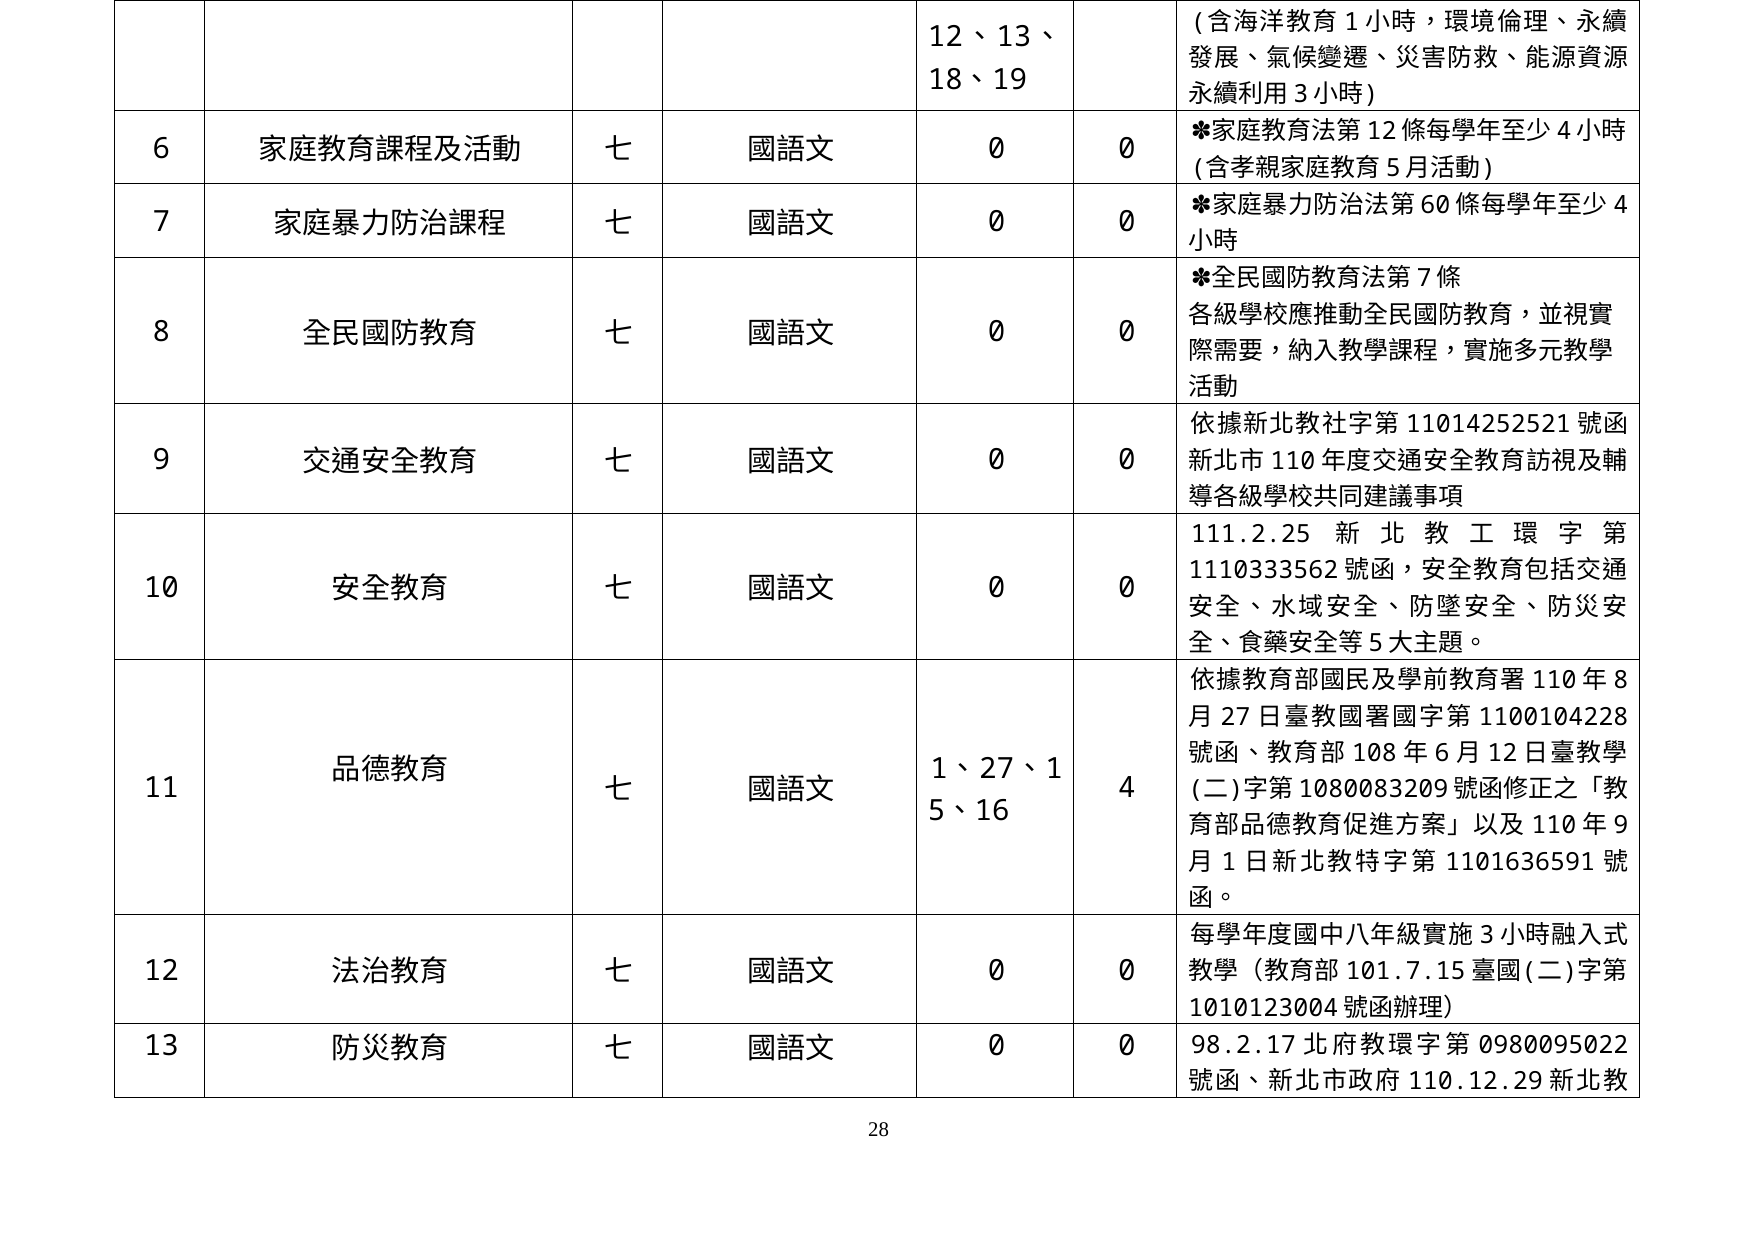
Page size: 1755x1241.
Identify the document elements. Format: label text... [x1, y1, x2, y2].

table_cell 0 [917, 1024, 1073, 1097]
table_cell [1074, 1, 1176, 110]
table_cell 國語文 [663, 660, 916, 913]
table_cell 法治教育 [205, 915, 572, 1023]
table_cell 11 [115, 660, 204, 913]
table_cell ✽全民國防教育法第7條 各級學校應推動全民國防教育，並視實 際需要，納入教學課程，實施多元教學 活動 [1177, 258, 1639, 403]
table_cell 0 [917, 258, 1073, 403]
table_cell ✽家庭暴力防治法第60條每學年至少4小時 [1177, 184, 1639, 257]
table_cell 七 [573, 404, 662, 513]
table_cell 0 [917, 111, 1073, 183]
table_cell 依據教育部國民及學前教育署110年8月27日臺教國署國字第1100104228號函、教育部108年6月12日臺教學(二)字第1080083209號函修正之「教育部品德教育促進方案」以及110年9月1日新北教特字第1101636591號函。 [1177, 660, 1639, 913]
table_cell 國語文 [663, 1024, 916, 1097]
table_cell [115, 1, 204, 110]
table_cell (含海洋教育1小時，環境倫理、永續發展、氣候變遷、災害防救、能源資源永續利用3小時) [1177, 1, 1639, 110]
table_cell [663, 1, 916, 110]
table_cell 4 [1074, 660, 1176, 913]
table_cell 國語文 [663, 184, 916, 257]
table_cell 0 [1074, 184, 1176, 257]
table_cell 國語文 [663, 514, 916, 659]
table_cell 0 [1074, 1024, 1176, 1097]
table_cell 交通安全教育 [205, 404, 572, 513]
table_cell 0 [917, 404, 1073, 513]
table_cell 家庭教育課程及活動 [205, 111, 572, 183]
table_cell 0 [1074, 404, 1176, 513]
table_cell 國語文 [663, 404, 916, 513]
table_cell 0 [1074, 514, 1176, 659]
table_cell 12 [115, 915, 204, 1023]
table_cell 每學年度國中八年級實施3小時融入式教學（教育部101.7.15臺國(二)字第1010123004號函辦理） [1177, 915, 1639, 1023]
table_cell 七 [573, 514, 662, 659]
table_cell 品德教育 [205, 660, 572, 913]
table_cell ✽家庭教育法第12條每學年至少4小時 (含孝親家庭教育5月活動) [1177, 111, 1639, 183]
table_cell 家庭暴力防治課程 [205, 184, 572, 257]
table_cell 0 [917, 514, 1073, 659]
table_cell 國語文 [663, 258, 916, 403]
table_cell 9 [115, 404, 204, 513]
table_cell 7 [115, 184, 204, 257]
table_cell 國語文 [663, 915, 916, 1023]
table_cell 七 [573, 258, 662, 403]
table_cell 國語文 [663, 111, 916, 183]
table_cell 0 [1074, 915, 1176, 1023]
table_cell 依據新北教社字第11014252521號函新北市110年度交通安全教育訪視及輔導各級學校共同建議事項 [1177, 404, 1639, 513]
table_cell [205, 1, 572, 110]
table_cell 七 [573, 111, 662, 183]
table_cell 防災教育 [205, 1024, 572, 1097]
table_cell 10 [115, 514, 204, 659]
table_cell 七 [573, 660, 662, 913]
table_cell 111.2.25新北教工環字第1110333562號函，安全教育包括交通安全、水域安全、防墜安全、防災安全、食藥安全等5大主題。 [1177, 514, 1639, 659]
table_cell 98.2.17北府教環字第0980095022號函、新北市政府110.12.29新北教 [1177, 1024, 1639, 1097]
table_cell 6 [115, 111, 204, 183]
table_cell 安全教育 [205, 514, 572, 659]
table_cell 12、13、18、19 [917, 1, 1073, 110]
table_cell 0 [1074, 111, 1176, 183]
table_cell [573, 1, 662, 110]
table_cell 0 [1074, 258, 1176, 403]
table_cell 13 [115, 1024, 204, 1097]
table_cell 七 [573, 184, 662, 257]
table_cell 全民國防教育 [205, 258, 572, 403]
table_cell 七 [573, 915, 662, 1023]
table_cell 0 [917, 915, 1073, 1023]
table_cell 1、27、15、16 [917, 660, 1073, 913]
table_cell 七 [573, 1024, 662, 1097]
table_cell 8 [115, 258, 204, 403]
table_cell 0 [917, 184, 1073, 257]
